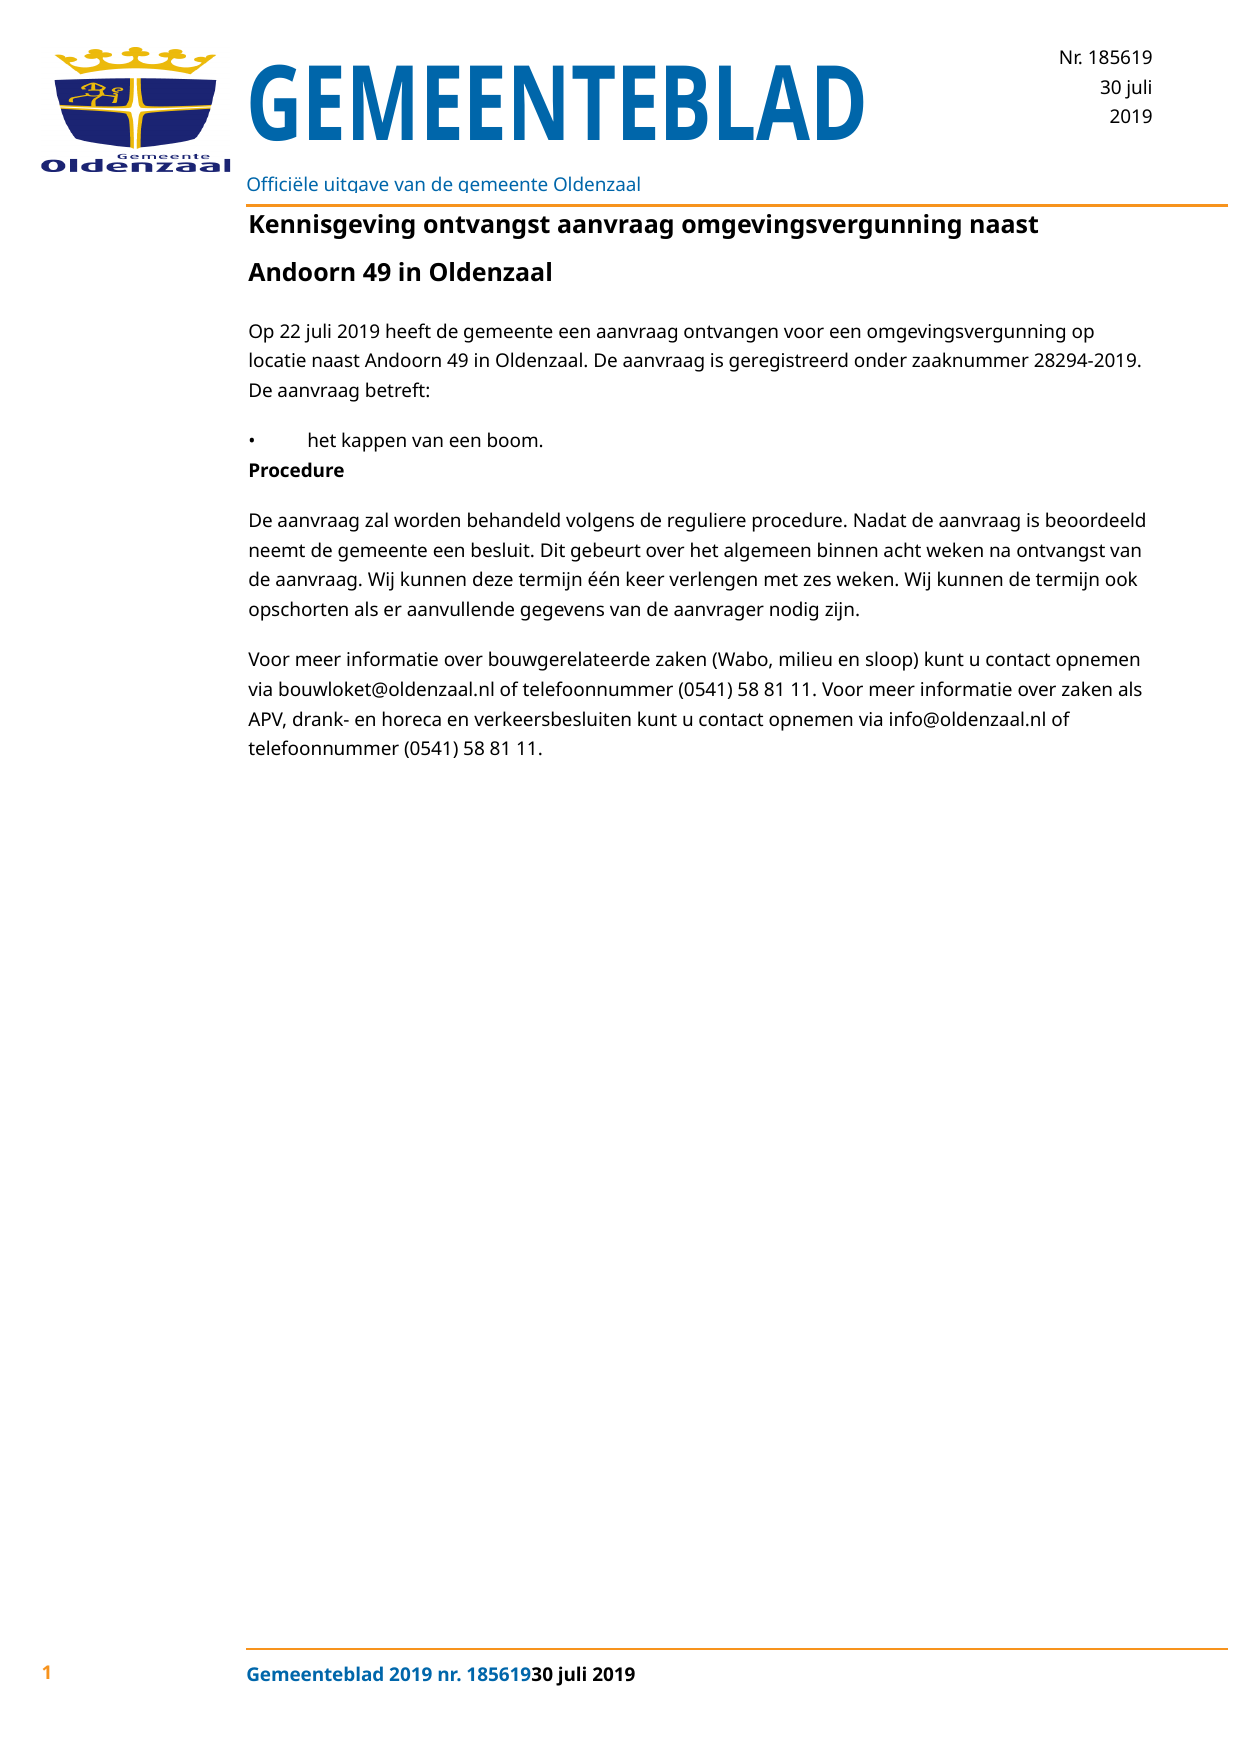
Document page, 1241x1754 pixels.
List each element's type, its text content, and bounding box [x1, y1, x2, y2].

text Kennisgeving ontvangst aanvraag omgevingsvergunning naast Andoorn 49 in Oldenzaal [248, 207, 1152, 288]
text De aanvraag zal worden behandeld volgens de reguliere procedure. Nadat de aanvraag is beoordeeld neemt de gemeente een besluit. Dit gebeurt over het algemeen binnen acht weken na ontvangst van de aanvraag. Wij kunnen deze termijn één keer verlengen met zes weken. Wij kunnen de termijn ook opschorten als er aanvullende gegevens van de aanvrager nodig zijn. [248, 507, 1152, 622]
list het kappen van een boom. [248, 427, 1152, 453]
picture [41, 47, 231, 172]
text Voor meer informatie over bouwgerelateerde zaken (Wabo, milieu en sloop) kunt u contact opnemen via bouwloket@oldenzaal.nl of telefoonnummer (0541) 58 81 11. Voor meer informatie over zaken als APV, drank- en horeca en verkeersbesluiten kunt u contact opnemen via info@oldenzaal.nl of telefoonnummer (0541) 58 81 11. [248, 647, 1152, 761]
text Procedure [248, 457, 1152, 483]
text Op 22 juli 2019 heeft de gemeente een aanvraag ontvangen voor een omgevingsvergunning op locatie naast Andoorn 49 in Oldenzaal. De aanvraag is geregistreerd onder zaaknummer 28294-2019. De aanvraag betreft: [248, 318, 1152, 403]
